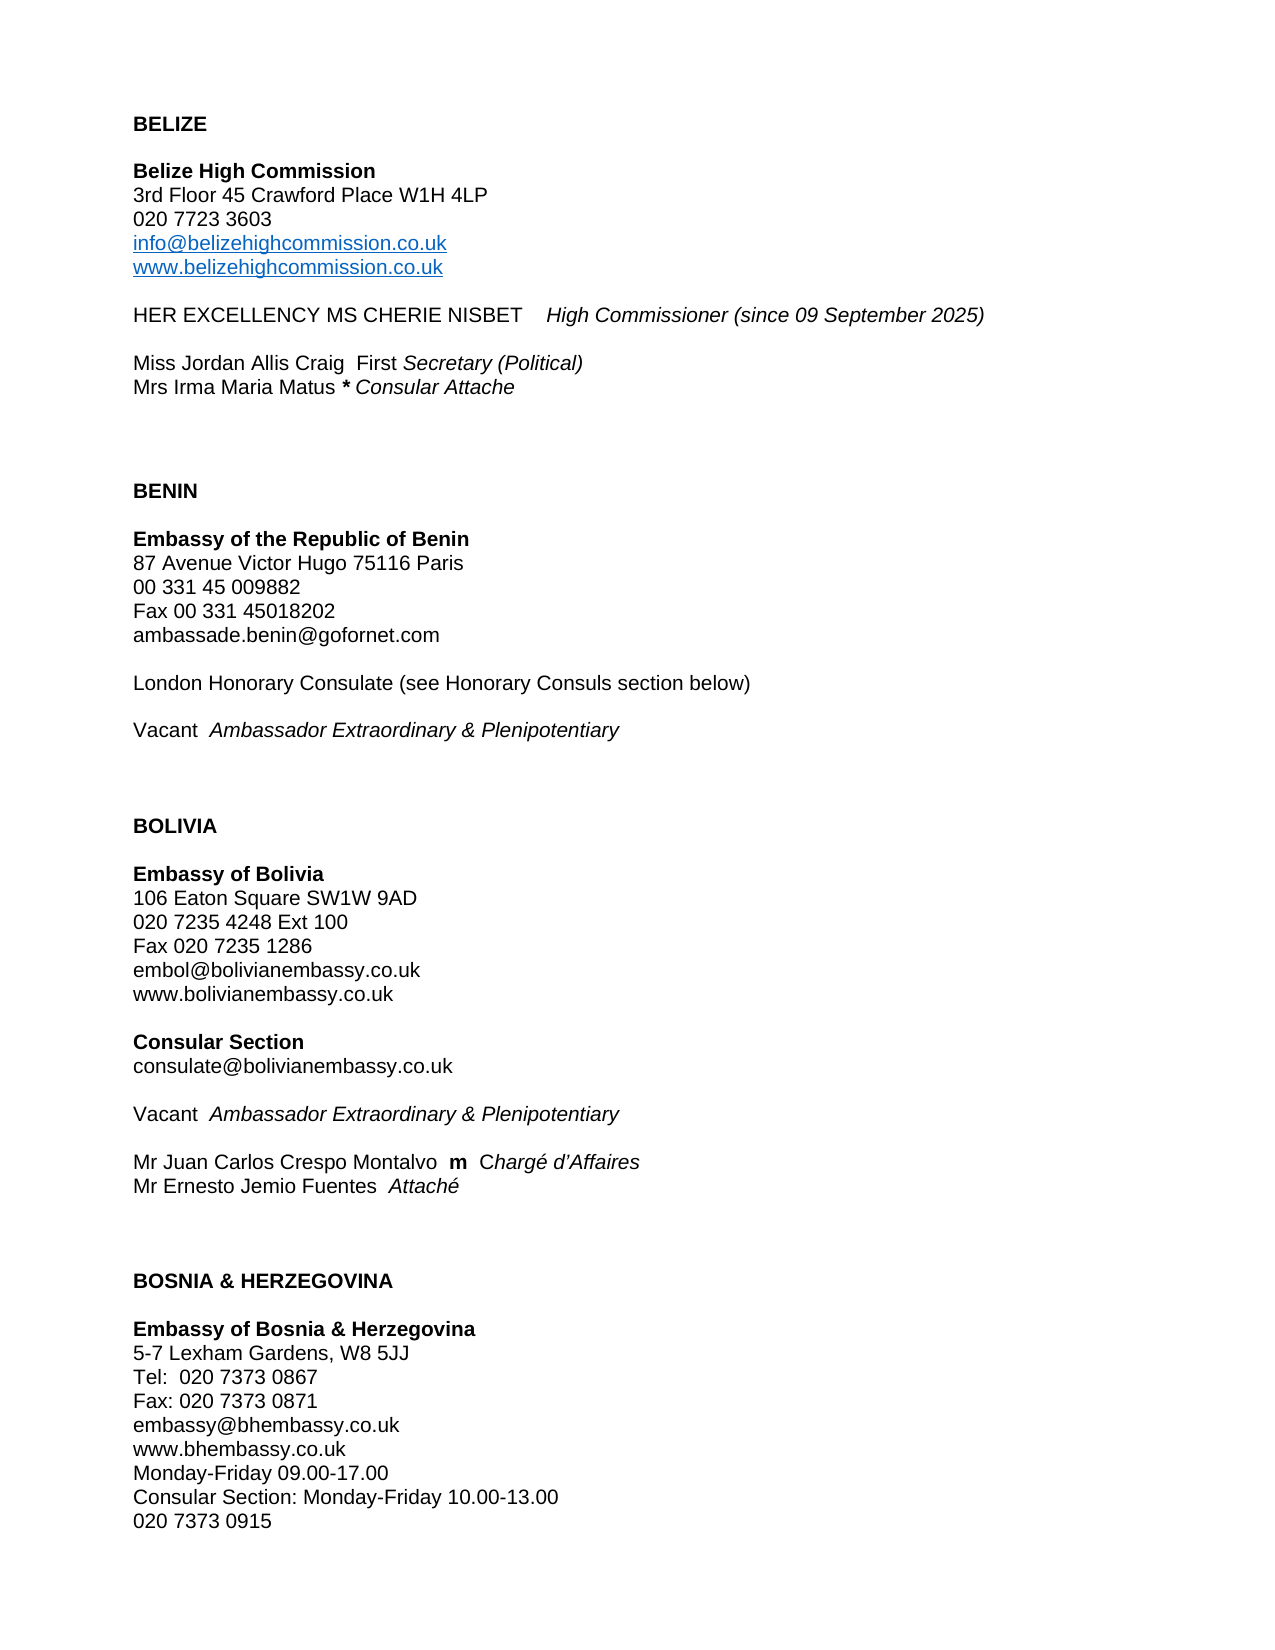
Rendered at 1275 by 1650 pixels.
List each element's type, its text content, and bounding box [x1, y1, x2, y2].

text Consular Section [133, 1030, 1181, 1054]
text BOLIVIA [133, 814, 1181, 838]
text 87 Avenue Victor Hugo 75116 Paris [133, 551, 1181, 574]
text 3rd Floor 45 Crawford Place W1H 4LP [133, 183, 1181, 207]
text 5-7 Lexham Gardens, W8 5JJ [133, 1341, 1181, 1365]
text 020 7235 4248 Ext 100 [133, 910, 1181, 934]
text consulate@bolivianembassy.co.uk [133, 1054, 1181, 1078]
text 106 Eaton Square SW1W 9AD [133, 886, 1181, 910]
text Fax 00 331 45018202 [133, 598, 1181, 622]
text London Honorary Consulate (see Honorary Consuls section below) [133, 670, 1181, 694]
text 020 7373 0915 [133, 1509, 1181, 1533]
text Mr Ernesto Jemio Fuentes Attaché [133, 1173, 1181, 1197]
text Vacant Ambassador Extraordinary & Plenipotentiary [133, 1102, 1181, 1126]
text HER EXCELLENCY MS CHERIE NISBET High Commissioner (since 09 September 2025) [133, 303, 1181, 327]
text embol@bolivianembassy.co.uk [133, 958, 1181, 982]
text Embassy of Bosnia & Herzegovina [133, 1317, 1181, 1341]
text ambassade.benin@gofornet.com [133, 622, 1181, 646]
text Mr Juan Carlos Crespo Montalvo m Chargé d’Affaires [133, 1149, 1181, 1173]
text BOSNIA & HERZEGOVINA [133, 1269, 1181, 1293]
text Tel: 020 7373 0867 [133, 1365, 1181, 1389]
subtitle Embassy of the Republic of Benin [133, 527, 1181, 551]
text Miss Jordan Allis Craig First Secretary (Political) [133, 351, 1181, 375]
text Belize High Commission [133, 159, 1181, 183]
text info@belizehighcommission.co.uk www.belizehighcommission.co.uk [133, 231, 1181, 279]
text Monday-Friday 09.00-17.00 [133, 1461, 1181, 1485]
text 00 331 45 009882 [133, 574, 1181, 598]
text 020 7723 3603 [133, 207, 1181, 231]
text Consular Section: Monday-Friday 10.00-13.00 [133, 1485, 1181, 1509]
text Vacant Ambassador Extraordinary & Plenipotentiary [133, 718, 1181, 742]
text BELIZE [133, 111, 1181, 135]
text www.bolivianembassy.co.uk [133, 982, 1181, 1006]
text Embassy of Bolivia [133, 862, 1181, 886]
text Mrs Irma Maria Matus * Consular Attache [133, 375, 1181, 399]
text Fax: 020 7373 0871 [133, 1389, 1181, 1413]
text www.bhembassy.co.uk [133, 1437, 1181, 1461]
text Fax 020 7235 1286 [133, 934, 1181, 958]
text embassy@bhembassy.co.uk [133, 1413, 1181, 1437]
text BENIN [133, 479, 1181, 503]
